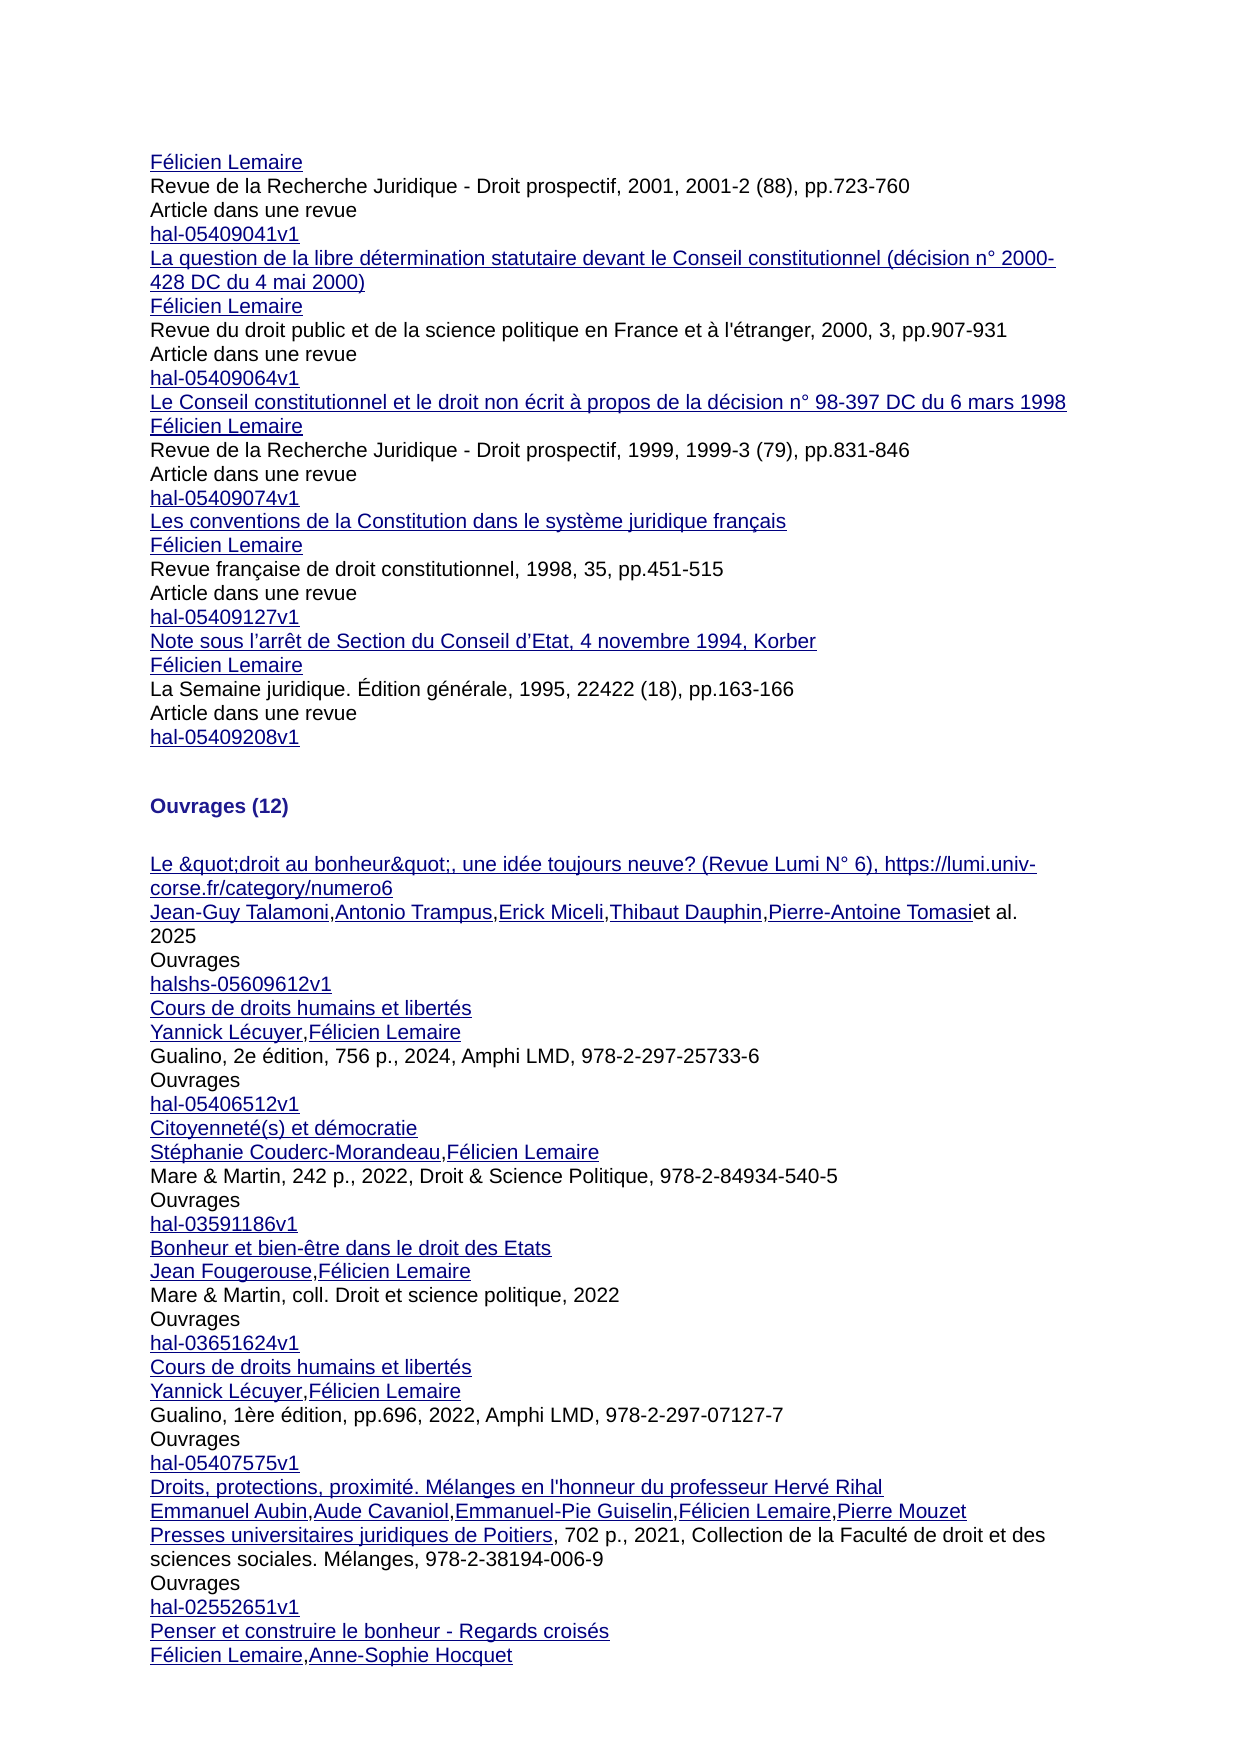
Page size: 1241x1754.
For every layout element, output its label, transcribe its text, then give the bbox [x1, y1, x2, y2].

table_cell Cours de droits humains et libertés Yannick Lécuyer,Félicien Lemaire Gualino, 1ère édition, pp.696, 2022, Amphi LMD, 978-2-297-07127-7 Ouvrages hal-05407575v1 [150, 1355, 1090, 1475]
subtitle Ouvrages (12) [150, 794, 1090, 818]
table_cell Le Conseil constitutionnel et le droit non écrit à propos de la décision n° 98-397 DC du 6 mars 1998 Félicien Lemaire Revue de la Recherche Juridique - Droit prospectif, 1999, 1999-3 (79), pp.831-846 Article dans une revue hal-05409074v1 [150, 390, 1090, 509]
table_cell Bonheur et bien-être dans le droit des Etats Jean Fougerouse,Félicien Lemaire Mare & Martin, coll. Droit et science politique, 2022 Ouvrages hal-03651624v1 [150, 1235, 1090, 1355]
table_cell Note sous l’arrêt de Section du Conseil d’Etat, 4 novembre 1994, Korber Félicien Lemaire La Semaine juridique. Édition générale, 1995, 22422 (18), pp.163-166 Article dans une revue hal-05409208v1 [150, 629, 1090, 749]
table_cell Cours de droits humains et libertés Yannick Lécuyer,Félicien Lemaire Gualino, 2e édition, 756 p., 2024, Amphi LMD, 978-2-297-25733-6 Ouvrages hal-05406512v1 [150, 996, 1090, 1116]
table_header Le &quot;droit au bonheur&quot;, une idée toujours neuve? (Revue Lumi N° 6), https://lumi.univ-corse.fr/category/numero6 Jean-Guy Talamoni,Antonio Trampus,Erick Miceli,Thibaut Dauphin,Pierre-Antoine Tomasiet al. 2025 Ouvrages halshs-05609612v1 [150, 852, 1090, 996]
table_cell Droits, protections, proximité. Mélanges en l'honneur du professeur Hervé Rihal Emmanuel Aubin,Aude Cavaniol,Emmanuel-Pie Guiselin,Félicien Lemaire,Pierre Mouzet Presses universitaires juridiques de Poitiers, 702 p., 2021, Collection de la Faculté de droit et des sciences sociales. Mélanges, 978-2-38194-006-9 Ouvrages hal-02552651v1 [150, 1475, 1090, 1619]
table_cell La question de la libre détermination statutaire devant le Conseil constitutionnel (décision n° 2000-428 DC du 4 mai 2000) Félicien Lemaire Revue du droit public et de la science politique en France et à l'étranger, 2000, 3, pp.907-931 Article dans une revue hal-05409064v1 [150, 246, 1090, 389]
table_cell Les conventions de la Constitution dans le système juridique français Félicien Lemaire Revue française de droit constitutionnel, 1998, 35, pp.451-515 Article dans une revue hal-05409127v1 [150, 509, 1090, 629]
table_cell Penser et construire le bonheur - Regards croisés Félicien Lemaire,Anne-Sophie Hocquet [150, 1619, 1090, 1667]
table_cell Félicien Lemaire Revue de la Recherche Juridique - Droit prospectif, 2001, 2001-2 (88), pp.723-760 Article dans une revue hal-05409041v1 [150, 150, 1090, 246]
table_cell Citoyenneté(s) et démocratie Stéphanie Couderc-Morandeau,Félicien Lemaire Mare & Martin, 242 p., 2022, Droit & Science Politique, 978-2-84934-540-5 Ouvrages hal-03591186v1 [150, 1116, 1090, 1235]
